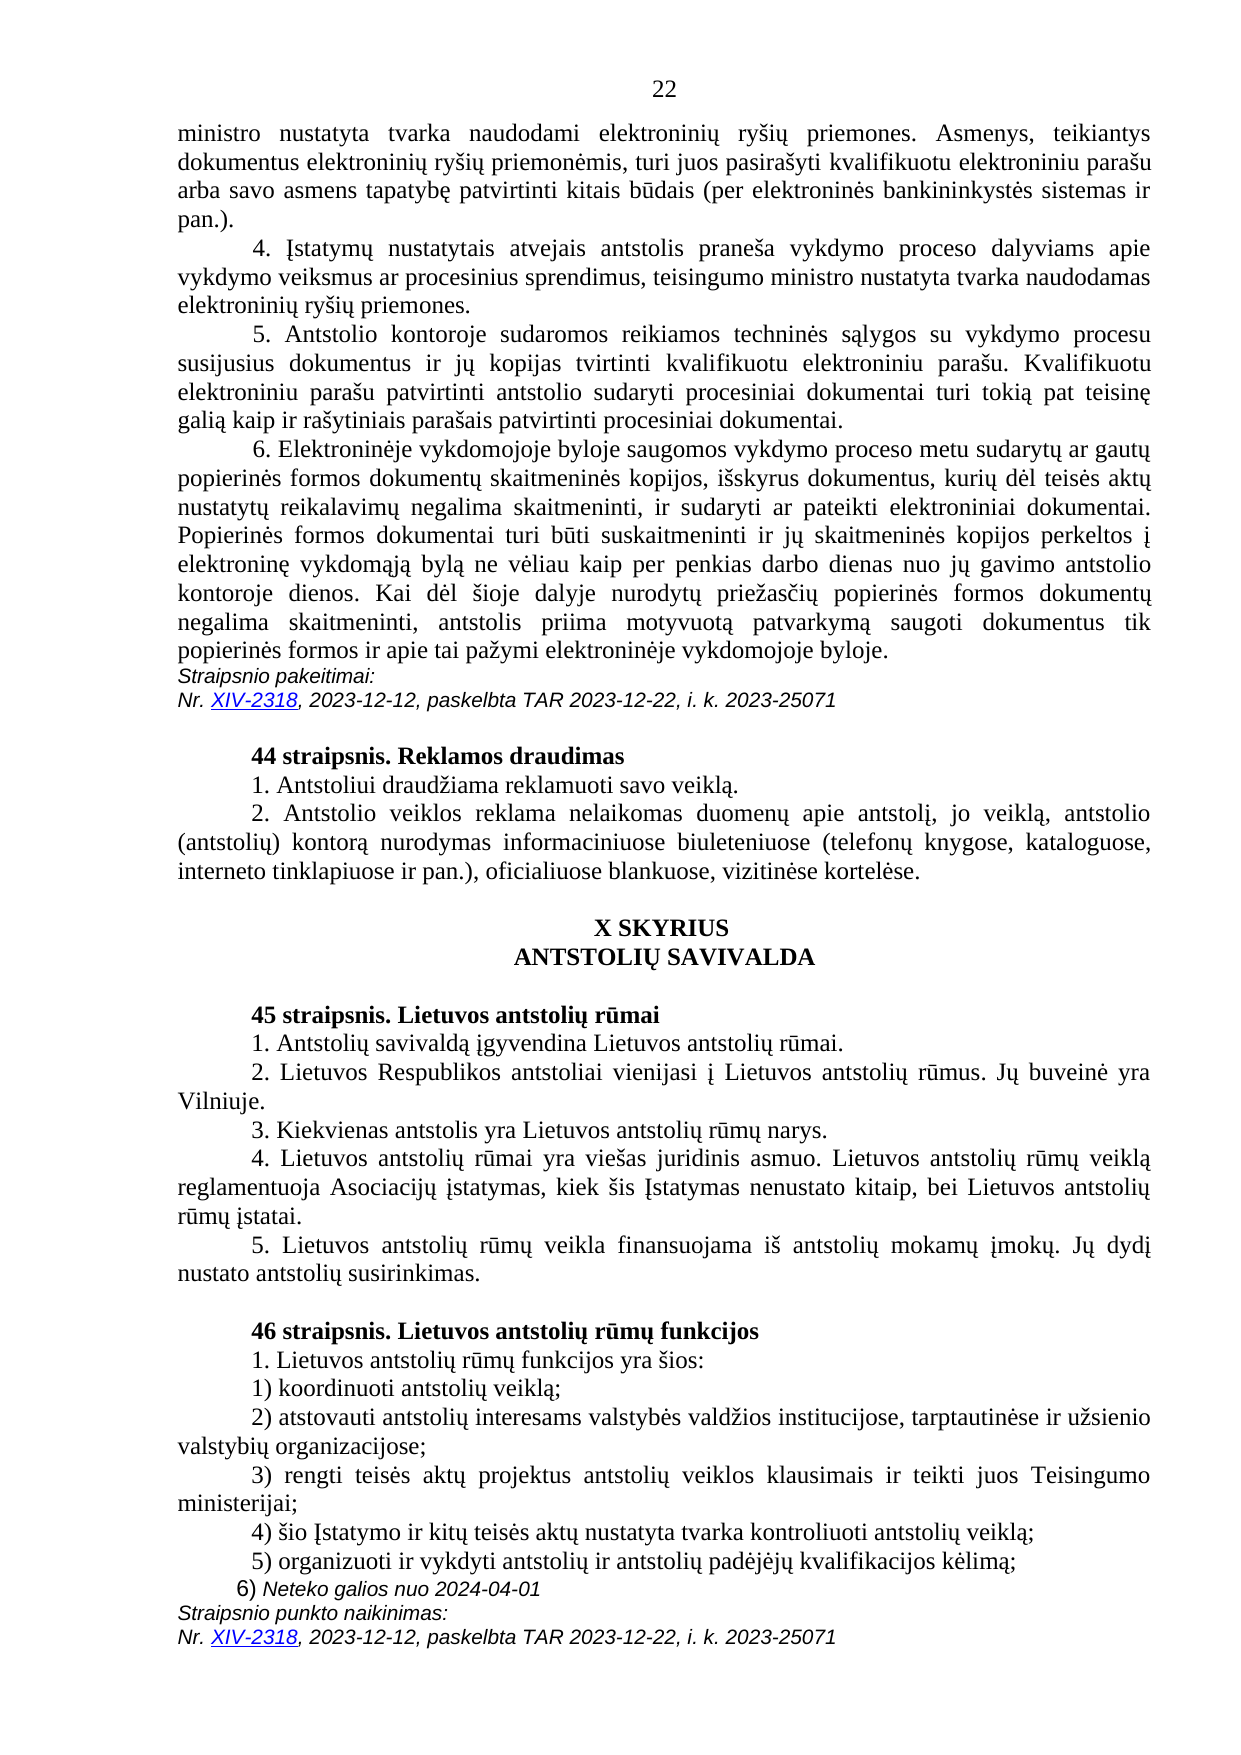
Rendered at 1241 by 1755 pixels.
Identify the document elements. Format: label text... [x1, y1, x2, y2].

text 44 straipsnis. Reklamos draudimas [177, 741, 1152, 770]
text Straipsnio pakeitimai: [177, 664, 1152, 688]
text 4. Įstatymų nustatytais atvejais antstolis praneša vykdymo proceso dalyviams apie vykdymo veiksmus ar procesinius sprendimus, teisingumo ministro nustatyta tvarka naudodamas elektroninių ryšių priemones. [177, 233, 1152, 319]
text Nr. XIV-2318, 2023-12-12, paskelbta TAR 2023-12-22, i. k. 2023-25071 [177, 1625, 1152, 1649]
text Nr. XIV-2318, 2023-12-12, paskelbta TAR 2023-12-22, i. k. 2023-25071 [177, 688, 1152, 712]
text 6. Elektroninėje vykdomojoje byloje saugomos vykdymo proceso metu sudarytų ar gautų popierinės formos dokumentų skaitmeninės kopijos, išskyrus dokumentus, kurių dėl teisės aktų nustatytų reikalavimų negalima skaitmeninti, ir sudaryti ar pateikti elektroniniai dokumentai. Popierinės formos dokumentai turi būti suskaitmeninti ir jų skaitmeninės kopijos perkeltos į elektroninę vykdomąją bylą ne vėliau kaip per penkias darbo dienas nuo jų gavimo antstolio kontoroje dienos. Kai dėl šioje dalyje nurodytų priežasčių popierinės formos dokumentų negalima skaitmeninti, antstolis priima motyvuotą patvarkymą saugoti dokumentus tik popierinės formos ir apie tai pažymi elektroninėje vykdomojoje byloje. [177, 434, 1152, 664]
text 3) rengti teisės aktų projektus antstolių veiklos klausimais ir teikti juos Teisingumo ministerijai; [177, 1460, 1152, 1517]
text 1. Antstolių savivaldą įgyvendina Lietuvos antstolių rūmai. [177, 1028, 1152, 1057]
text 2. Lietuvos Respublikos antstoliai vienijasi į Lietuvos antstolių rūmus. Jų buveinė yra Vilniuje. [177, 1057, 1152, 1115]
text 2) atstovauti antstolių interesams valstybės valdžios institucijose, tarptautinėse ir užsienio valstybių organizacijose; [177, 1402, 1152, 1460]
text 46 straipsnis. Lietuvos antstolių rūmų funkcijos [177, 1316, 1152, 1345]
text 5) organizuoti ir vykdyti antstolių ir antstolių padėjėjų kvalifikacijos kėlimą; [177, 1546, 1152, 1575]
text 5. Antstolio kontoroje sudaromos reikiamos techninės sąlygos su vykdymo procesu susijusius dokumentus ir jų kopijas tvirtinti kvalifikuotu elektroniniu parašu. Kvalifikuotu elektroniniu parašu patvirtinti antstolio sudaryti procesiniai dokumentai turi tokią pat teisinę galią kaip ir rašytiniais parašais patvirtinti procesiniai dokumentai. [177, 319, 1152, 434]
text ministro nustatyta tvarka naudodami elektroninių ryšių priemones. Asmenys, teikiantys dokumentus elektroninių ryšių priemonėmis, turi juos pasirašyti kvalifikuotu elektroniniu parašu arba savo asmens tapatybę patvirtinti kitais būdais (per elektroninės bankininkystės sistemas ir pan.). [177, 118, 1152, 233]
text 4. Lietuvos antstolių rūmai yra viešas juridinis asmuo. Lietuvos antstolių rūmų veiklą reglamentuoja Asociacijų įstatymas, kiek šis Įstatymas nenustato kitaip, bei Lietuvos antstolių rūmų įstatai. [177, 1143, 1152, 1230]
text 1. Lietuvos antstolių rūmų funkcijos yra šios: [177, 1345, 1152, 1373]
text 2. Antstolio veiklos reklama nelaikomas duomenų apie antstolį, jo veiklą, antstolio (antstolių) kontorą nurodymas informaciniuose biuleteniuose (telefonų knygose, kataloguose, interneto tinklapiuose ir pan.), oficialiuose blankuose, vizitinėse kortelėse. [177, 798, 1152, 885]
text 6) Neteko galios nuo 2024-04-01 [177, 1575, 1152, 1601]
text 1. Antstoliui draudžiama reklamuoti savo veiklą. [177, 770, 1152, 798]
text 1) koordinuoti antstolių veiklą; [177, 1373, 1152, 1402]
text 3. Kiekvienas antstolis yra Lietuvos antstolių rūmų narys. [177, 1115, 1152, 1143]
text Straipsnio punkto naikinimas: [177, 1601, 1152, 1625]
text X SKYRIUS [177, 913, 1152, 942]
text 5. Lietuvos antstolių rūmų veikla finansuojama iš antstolių mokamų įmokų. Jų dydį nustato antstolių susirinkimas. [177, 1230, 1152, 1287]
text 45 straipsnis. Lietuvos antstolių rūmai [177, 1000, 1152, 1028]
text ANTSTOLIŲ SAVIVALDA [177, 942, 1152, 971]
text 4) šio Įstatymo ir kitų teisės aktų nustatyta tvarka kontroliuoti antstolių veiklą; [177, 1517, 1152, 1546]
